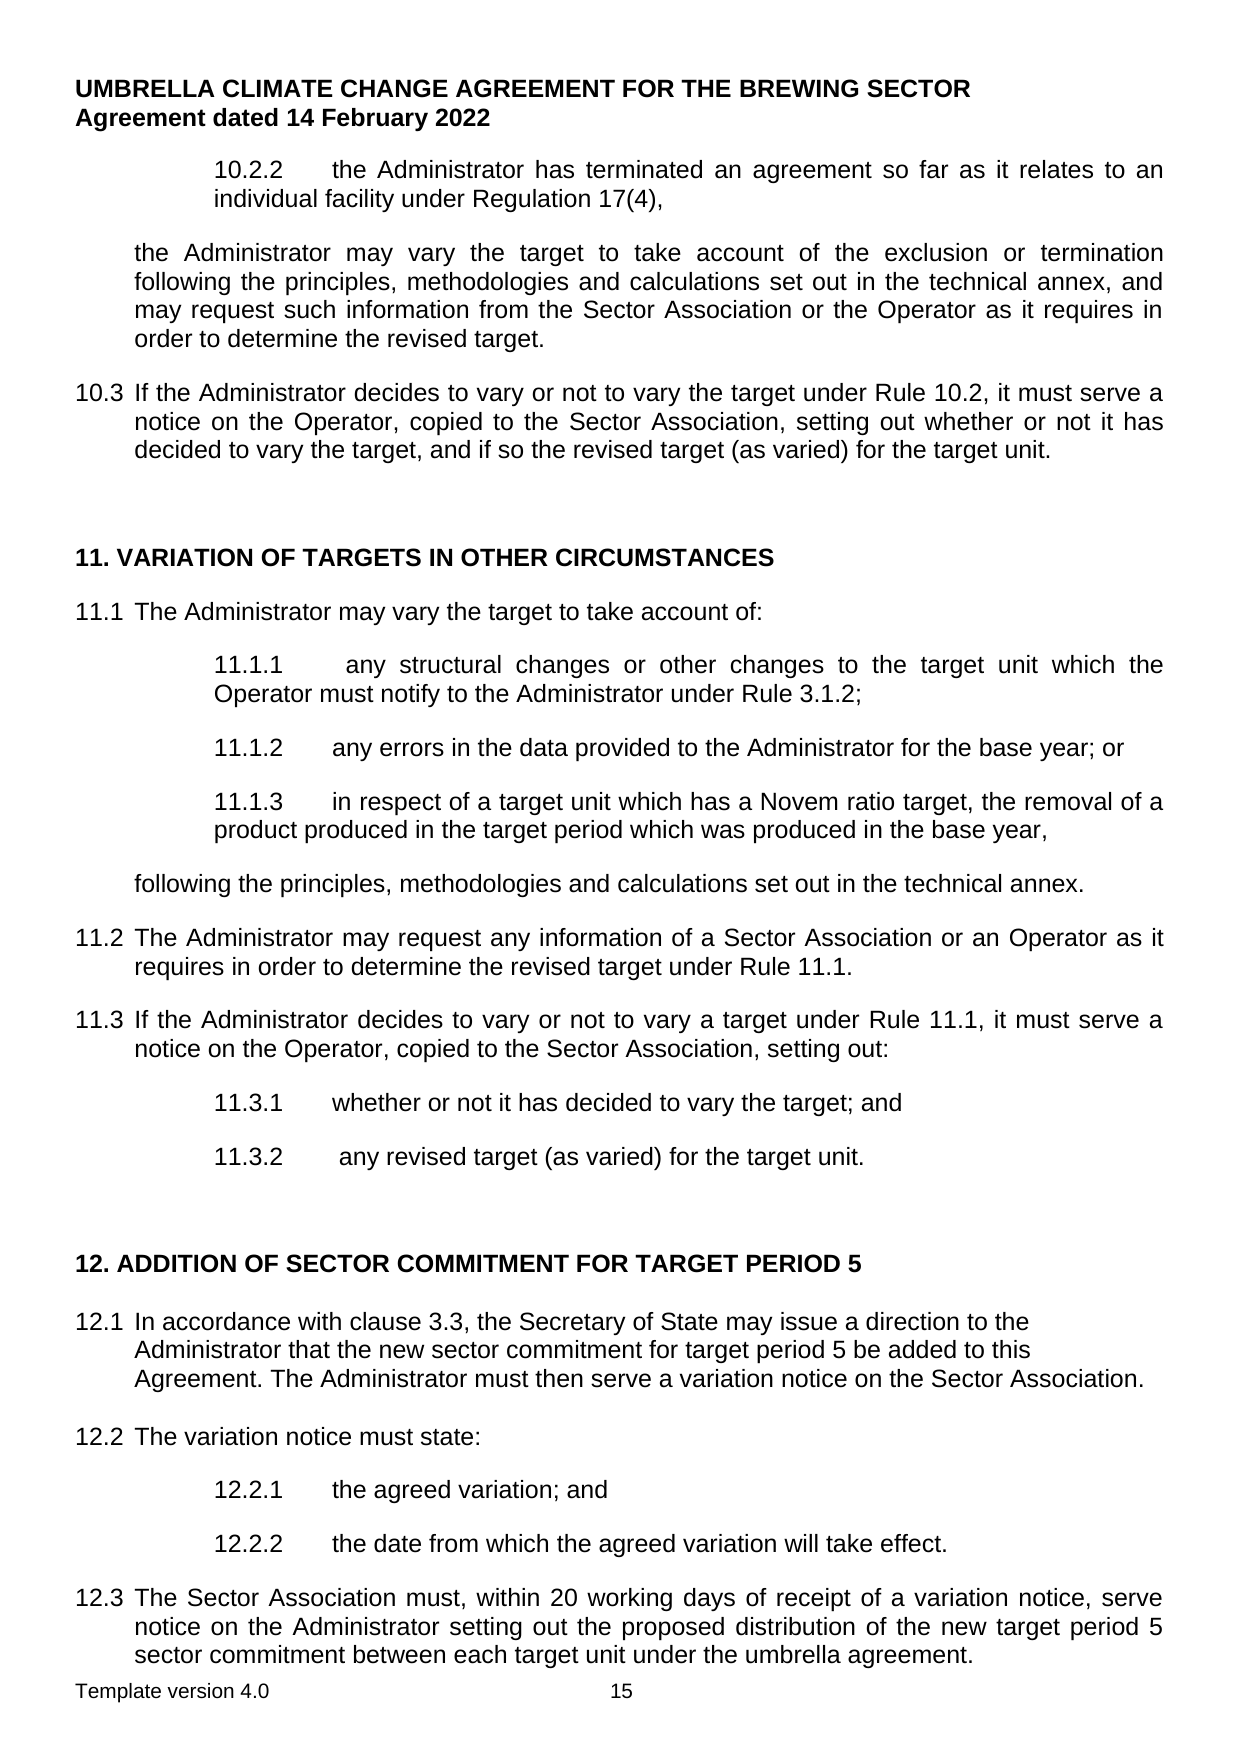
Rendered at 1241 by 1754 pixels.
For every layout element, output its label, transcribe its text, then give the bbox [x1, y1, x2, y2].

list the date from which the agreed variation will take effect. [214, 1529, 1165, 1558]
list any revised target (as varied) for the target unit. [214, 1141, 1165, 1170]
list In accordance with clause 3.3, the Secretary of State may issue a direction to the Administrator that the new sector commitment for target period 5 be added to this Agreement. The Administrator must then serve a variation notice on the Sector Association. [75, 1306, 1165, 1393]
list If the Administrator decides to vary or not to vary the target under Rule 10.2, it must serve a notice on the Operator, copied to the Sector Association, setting out whether or not it has decided to vary the target, and if so the revised target (as varied) for the target unit. [75, 378, 1165, 464]
list the Administrator has terminated an agreement so far as it relates to an individual facility under Regulation 17(4), [214, 155, 1165, 213]
list The Administrator may vary the target to take account of: [75, 596, 1165, 625]
list any errors in the data provided to the Administrator for the base year; or [214, 733, 1165, 761]
text following the principles, methodologies and calculations set out in the technical annex. [134, 869, 1165, 898]
list The Administrator may request any information of a Sector Association or an Operator as it requires in order to determine the revised target under Rule 11.1. [75, 923, 1165, 980]
list the agreed variation; and [214, 1475, 1165, 1504]
list whether or not it has decided to vary the target; and [214, 1088, 1165, 1116]
list in respect of a target unit which has a Novem ratio target, the removal of a product produced in the target period which was produced in the base year, [214, 786, 1165, 844]
list The Sector Association must, within 20 working days of receipt of a variation notice, serve notice on the Administrator setting out the proposed distribution of the new target period 5 sector commitment between each target unit under the umbrella agreement. [75, 1583, 1165, 1669]
list ADDITION OF SECTOR COMMITMENT FOR TARGET PERIOD 5 [75, 1249, 1165, 1278]
list The variation notice must state: [75, 1421, 1165, 1450]
text the Administrator may vary the target to take account of the exclusion or termination following the principles, methodologies and calculations set out in the technical annex, and may request such information from the Sector Association or the Operator as it requires in order to determine the revised target. [134, 238, 1165, 353]
list VARIATION OF TARGETS IN OTHER CIRCUMSTANCES [75, 543, 1165, 571]
list any structural changes or other changes to the target unit which the Operator must notify to the Administrator under Rule 3.1.2; [214, 650, 1165, 708]
list If the Administrator decides to vary or not to vary a target under Rule 11.1, it must serve a notice on the Operator, copied to the Sector Association, setting out: [75, 1005, 1165, 1063]
